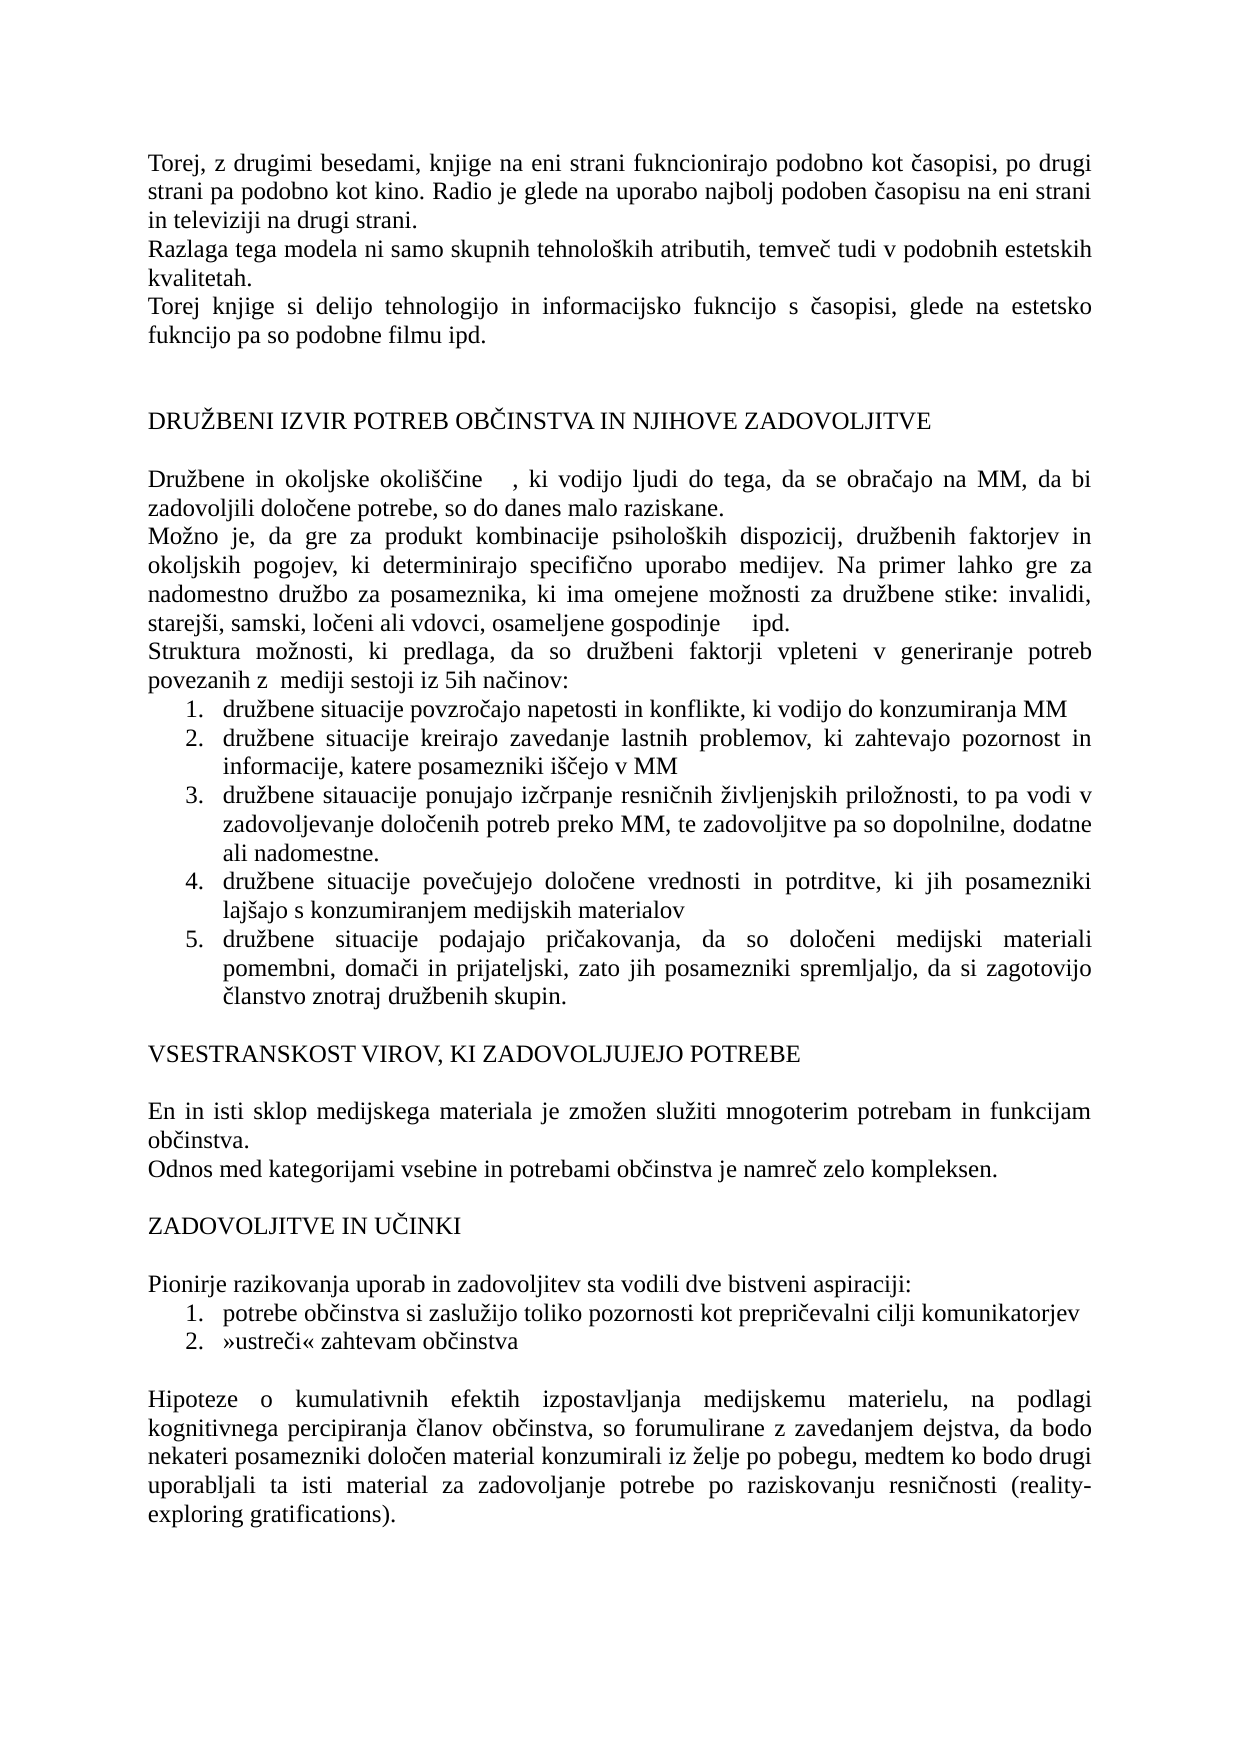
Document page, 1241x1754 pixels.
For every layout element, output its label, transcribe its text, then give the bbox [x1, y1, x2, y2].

text Torej knjige si delijo tehnologijo in informacijsko fukncijo s časopisi, glede na estetsko fukncijo pa so podobne filmu ipd. [148, 291, 1093, 349]
list družbene sitauacije ponujajo izčrpanje resničnih življenjskih priložnosti, to pa vodi v zadovoljevanje določenih potreb preko MM, te zadovoljitve pa so dopolnilne, dodatne ali nadomestne. [185, 780, 1093, 866]
list družbene situacije povečujejo določene vrednosti in potrditve, ki jih posamezniki lajšajo s konzumiranjem medijskih materialov [185, 866, 1093, 924]
list »ustreči« zahtevam občinstva [185, 1326, 1093, 1355]
text Pionirje razikovanja uporab in zadovoljitev sta vodili dve bistveni aspiraciji: [148, 1269, 1093, 1298]
text Hipoteze o kumulativnih efektih izpostavljanja medijskemu materielu, na podlagi kognitivnega percipiranja članov občinstva, so forumulirane z zavedanjem dejstva, da bodo nekateri posamezniki določen material konzumirali iz želje po pobegu, medtem ko bodo drugi uporabljali ta isti material za zadovoljanje potrebe po raziskovanju resničnosti (reality-exploring gratifications). [148, 1384, 1093, 1528]
text Odnos med kategorijami vsebine in potrebami občinstva je namreč zelo kompleksen. [148, 1154, 1093, 1183]
text VSESTRANSKOST VIROV, KI ZADOVOLJUJEJO POTREBE [148, 1039, 1093, 1068]
text Struktura možnosti, ki predlaga, da so družbeni faktorji vpleteni v generiranje potreb povezanih z mediji sestoji iz 5ih načinov: [148, 636, 1093, 694]
text ZADOVOLJITVE IN UČINKI [148, 1211, 1093, 1240]
list družbene situacije kreirajo zavedanje lastnih problemov, ki zahtevajo pozornost in informacije, katere posamezniki iščejo v MM [185, 723, 1093, 780]
text Razlaga tega modela ni samo skupnih tehnoloških atributih, temveč tudi v podobnih estetskih kvalitetah. [148, 234, 1093, 291]
list družbene situacije podajajo pričakovanja, da so določeni medijski materiali pomembni, domači in prijateljski, zato jih posamezniki spremljaljo, da si zagotovijo članstvo znotraj družbenih skupin. [185, 924, 1093, 1010]
list družbene situacije povzročajo napetosti in konflikte, ki vodijo do konzumiranja MM [185, 694, 1093, 723]
text Torej, z drugimi besedami, knjige na eni strani fukncionirajo podobno kot časopisi, po drugi strani pa podobno kot kino. Radio je glede na uporabo najbolj podoben časopisu na eni strani in televiziji na drugi strani. [148, 148, 1093, 234]
text DRUŽBENI IZVIR POTREB OBČINSTVA IN NJIHOVE ZADOVOLJITVE [148, 406, 1093, 435]
text En in isti sklop medijskega materiala je zmožen služiti mnogoterim potrebam in funkcijam občinstva. [148, 1096, 1093, 1154]
text Možno je, da gre za produkt kombinacije psiholoških dispozicij, družbenih faktorjev in okoljskih pogojev, ki determinirajo specifično uporabo medijev. Na primer lahko gre za nadomestno družbo za posameznika, ki ima omejene možnosti za družbene stike: invalidi, starejši, samski, ločeni ali vdovci, osameljene gospodinje  ipd. [148, 521, 1093, 636]
list potrebe občinstva si zaslužijo toliko pozornosti kot prepričevalni cilji komunikatorjev [185, 1298, 1093, 1326]
text Družbene in okoljske okoliščine , ki vodijo ljudi do tega, da se obračajo na MM, da bi zadovoljili določene potrebe, so do danes malo raziskane. [148, 464, 1093, 521]
